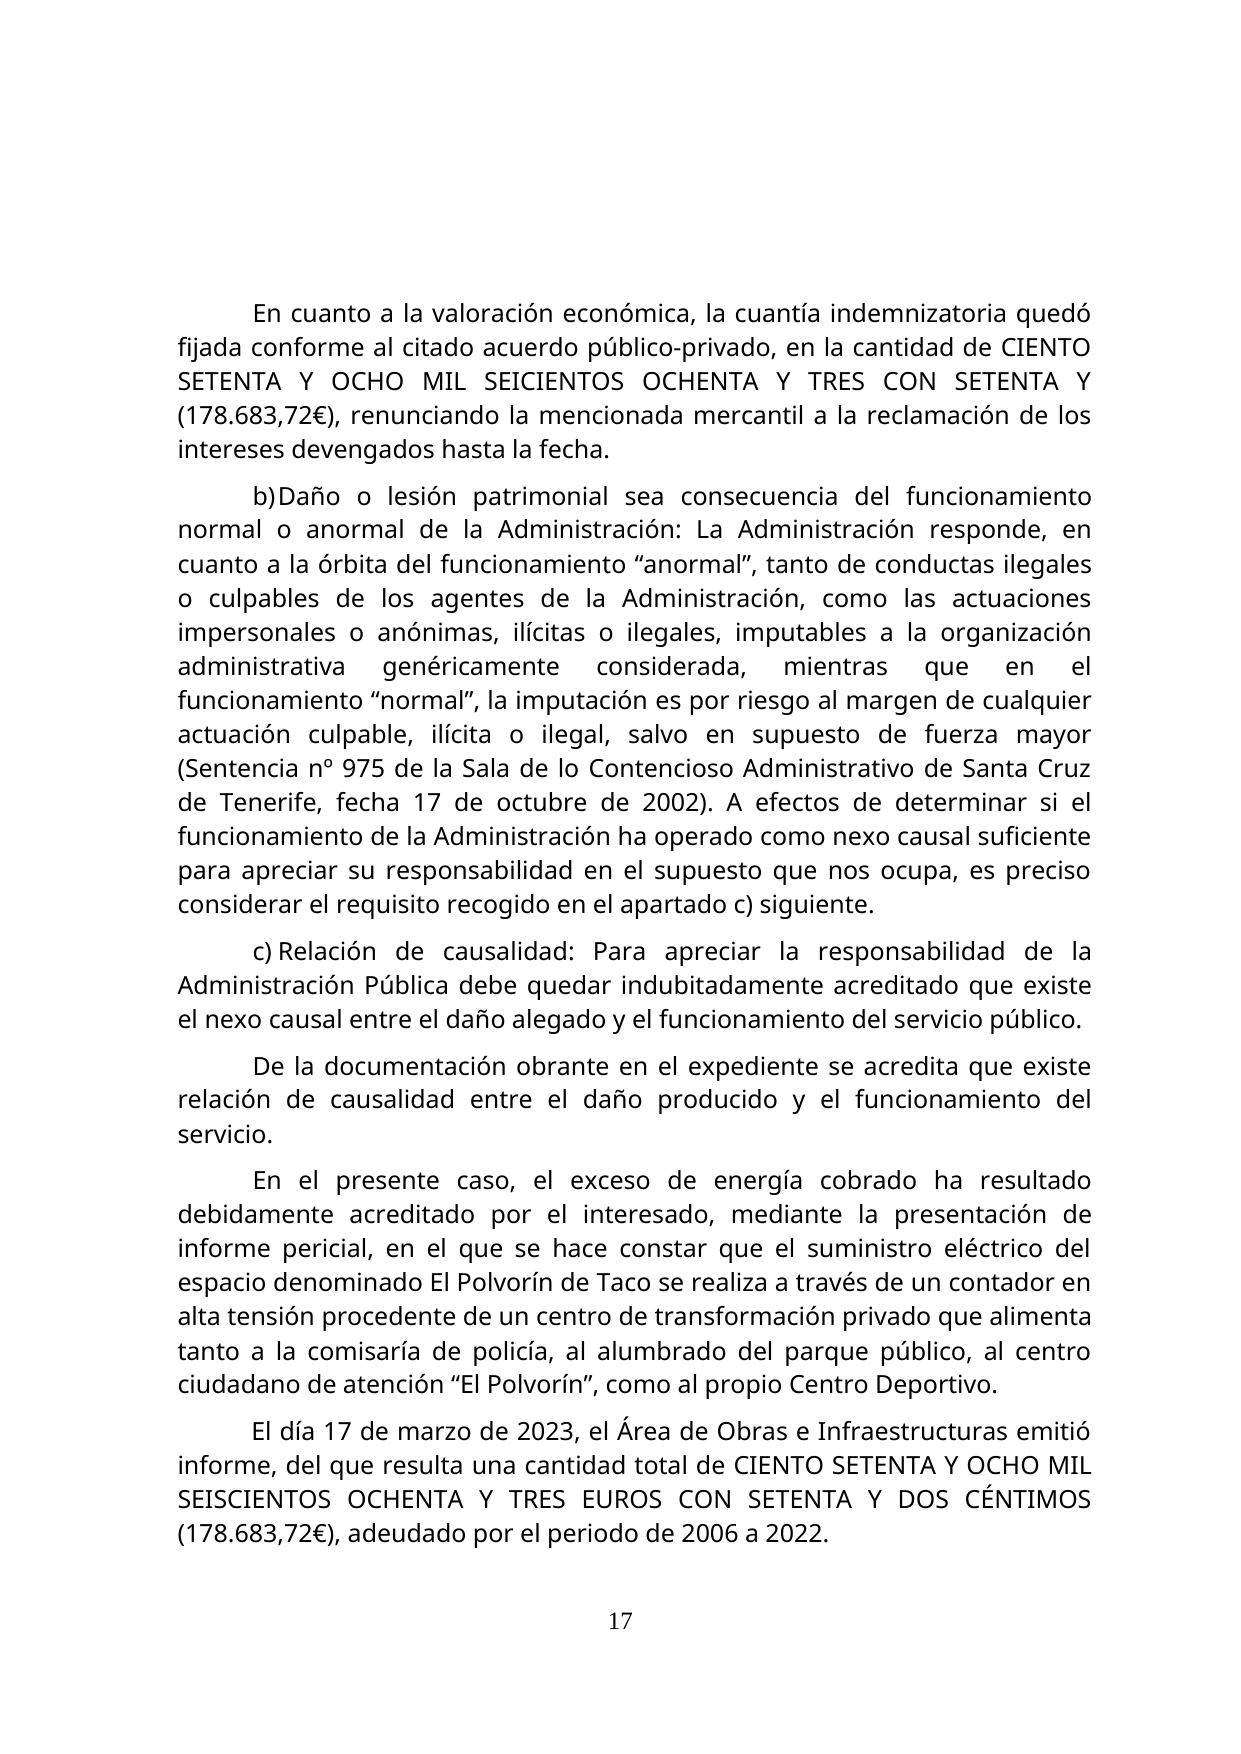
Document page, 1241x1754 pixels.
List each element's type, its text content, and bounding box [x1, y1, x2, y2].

text En cuanto a la valoración económica, la cuantía indemnizatoria quedó fijada conforme al citado acuerdo público-privado, en la cantidad de CIENTO SETENTA Y OCHO MIL SEICIENTOS OCHENTA Y TRES CON SETENTA Y (178.683,72€), renunciando la mencionada mercantil a la reclamación de los intereses devengados hasta la fecha. [177, 295, 1093, 466]
list Daño o lesión patrimonial sea consecuencia del funcionamiento normal o anormal de la Administración: La Administración responde, en cuanto a la órbita del funcionamiento “anormal”, tanto de conductas ilegales o culpables de los agentes de la Administración, como las actuaciones impersonales o anónimas, ilícitas o ilegales, imputables a la organización administrativa genéricamente considerada, mientras que en el funcionamiento “normal”, la imputación es por riesgo al margen de cualquier actuación culpable, ilícita o ilegal, salvo en supuesto de fuerza mayor (Sentencia nº 975 de la Sala de lo Contencioso Administrativo de Santa Cruz de Tenerife, fecha 17 de octubre de 2002). A efectos de determinar si el funcionamiento de la Administración ha operado como nexo causal suficiente para apreciar su responsabilidad en el supuesto que nos ocupa, es preciso considerar el requisito recogido en el apartado c) siguiente. [177, 478, 1093, 921]
text En el presente caso, el exceso de energía cobrado ha resultado debidamente acreditado por el interesado, mediante la presentación de informe pericial, en el que se hace constar que el suministro eléctrico del espacio denominado El Polvorín de Taco se realiza a través de un contador en alta tensión procedente de un centro de transformación privado que alimenta tanto a la comisaría de policía, al alumbrado del parque público, al centro ciudadano de atención “El Polvorín”, como al propio Centro Deportivo. [177, 1163, 1093, 1401]
list Relación de causalidad: Para apreciar la responsabilidad de la Administración Pública debe quedar indubitadamente acreditado que existe el nexo causal entre el daño alegado y el funcionamiento del servicio público. [177, 933, 1093, 1036]
text De la documentación obrante en el expediente se acredita que existe relación de causalidad entre el daño producido y el funcionamiento del servicio. [177, 1048, 1093, 1150]
text El día 17 de marzo de 2023, el Área de Obras e Infraestructuras emitió informe, del que resulta una cantidad total de CIENTO SETENTA Y OCHO MIL SEISCIENTOS OCHENTA Y TRES EUROS CON SETENTA Y DOS CÉNTIMOS (178.683,72€), adeudado por el periodo de 2006 a 2022. [177, 1414, 1093, 1550]
